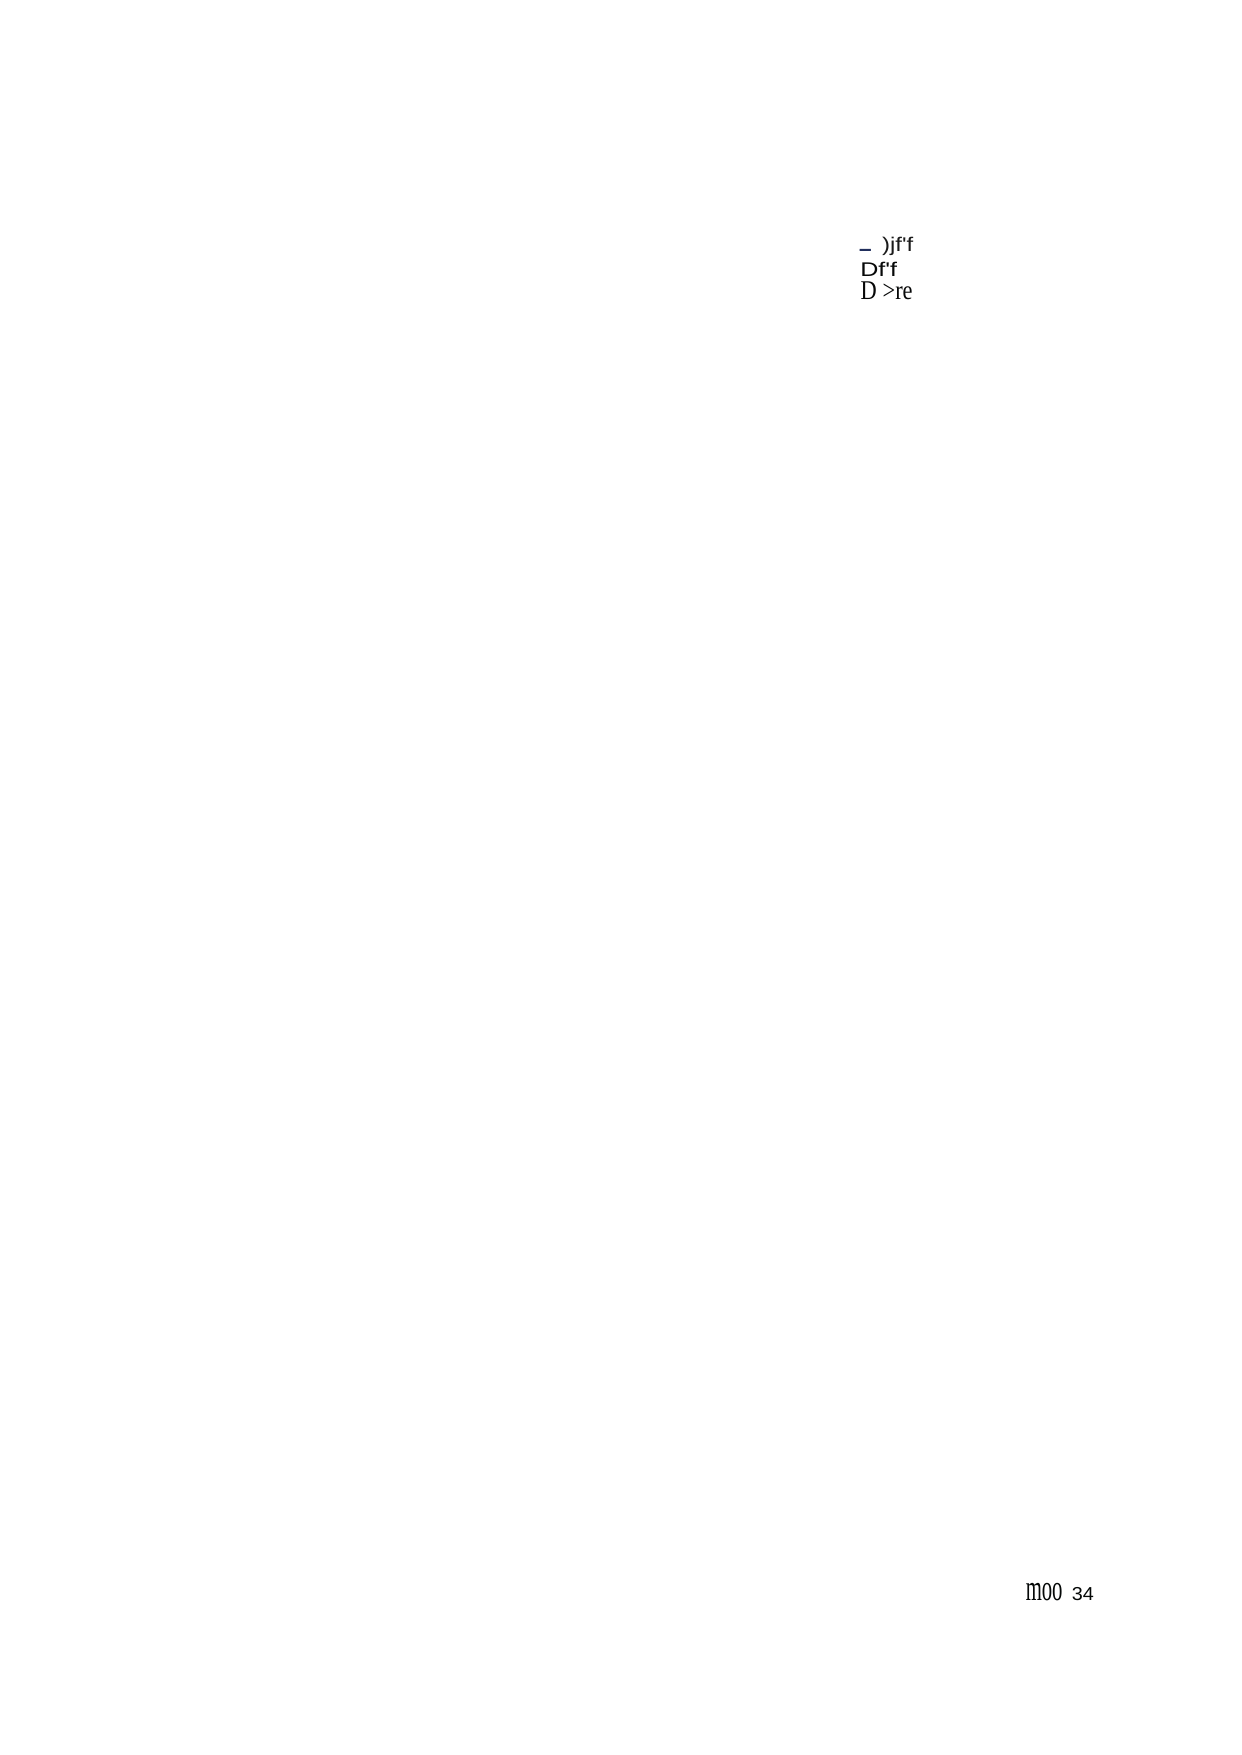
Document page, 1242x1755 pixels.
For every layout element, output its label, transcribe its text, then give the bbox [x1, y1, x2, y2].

text D >re [175, 279, 912, 306]
text .)jf'f [175, 233, 913, 256]
text Df'f [175, 258, 897, 279]
